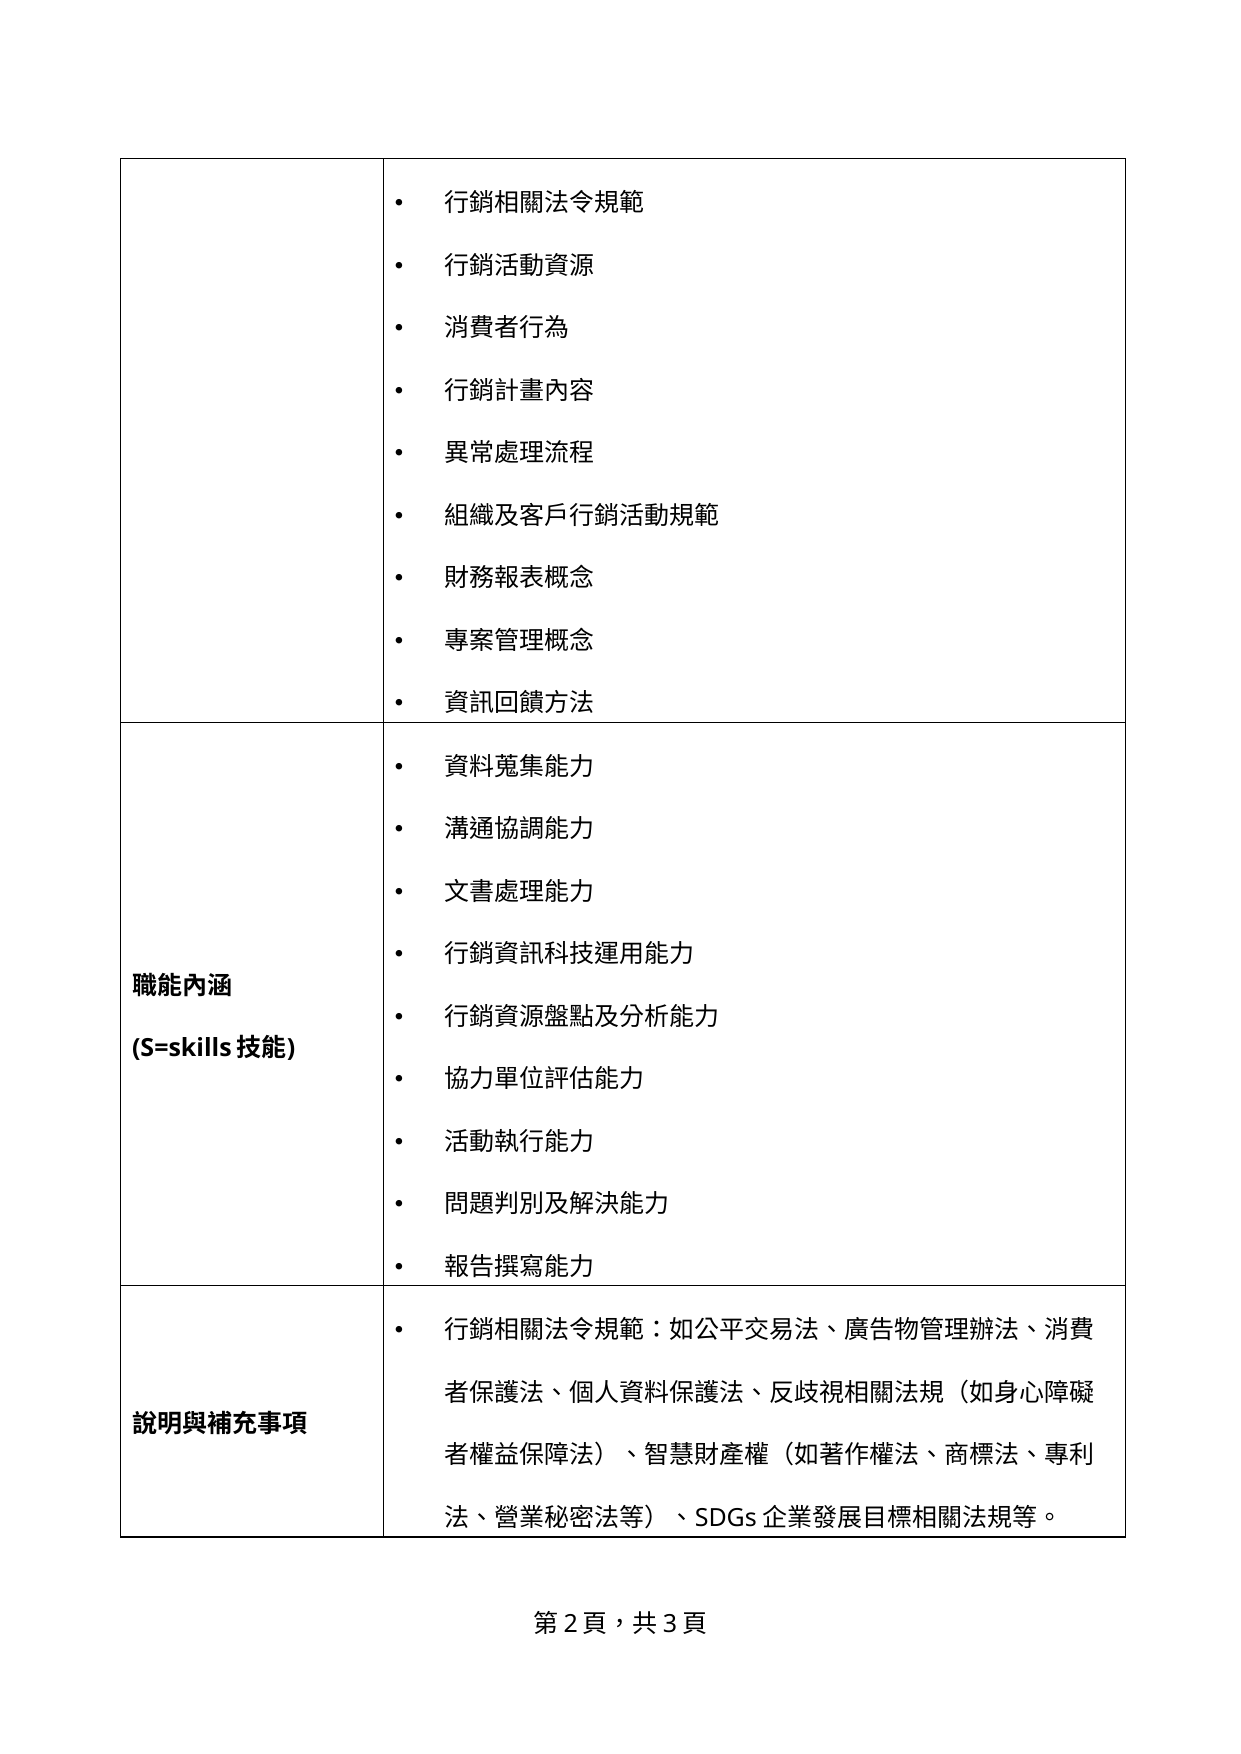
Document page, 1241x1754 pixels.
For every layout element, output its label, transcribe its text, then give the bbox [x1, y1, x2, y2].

table_cell [121, 159, 383, 722]
table_cell 職能內涵 (S=skills技能) [121, 723, 383, 1285]
table_cell 行銷相關法令規範：如公平交易法、廣告物管理辦法、消費者保護法、個人資料保護法、反歧視相關法規（如身心障礙者權益保障法）、智慧財產權（如著作權法、商標法、專利法、營業秘密法等）、SDGs企業發展目標相關法規等。 [384, 1286, 1125, 1536]
table_cell 資料蒐集能力 溝通協調能力 文書處理能力 行銷資訊科技運用能力 行銷資源盤點及分析能力 協力單位評估能力 活動執行能力 問題判別及解決能力 報告撰寫能力 [384, 723, 1125, 1285]
table_cell 組織請購程序 行銷管理 行銷類型、場地及設備 行銷相關法令規範 行銷活動資源 消費者行為 行銷計畫內容 異常處理流程 組織及客戶行銷活動規範 財務報表概念 專案管理概念 資訊回饋方法 [384, 159, 1125, 722]
table_cell 說明與補充事項 [121, 1286, 383, 1536]
